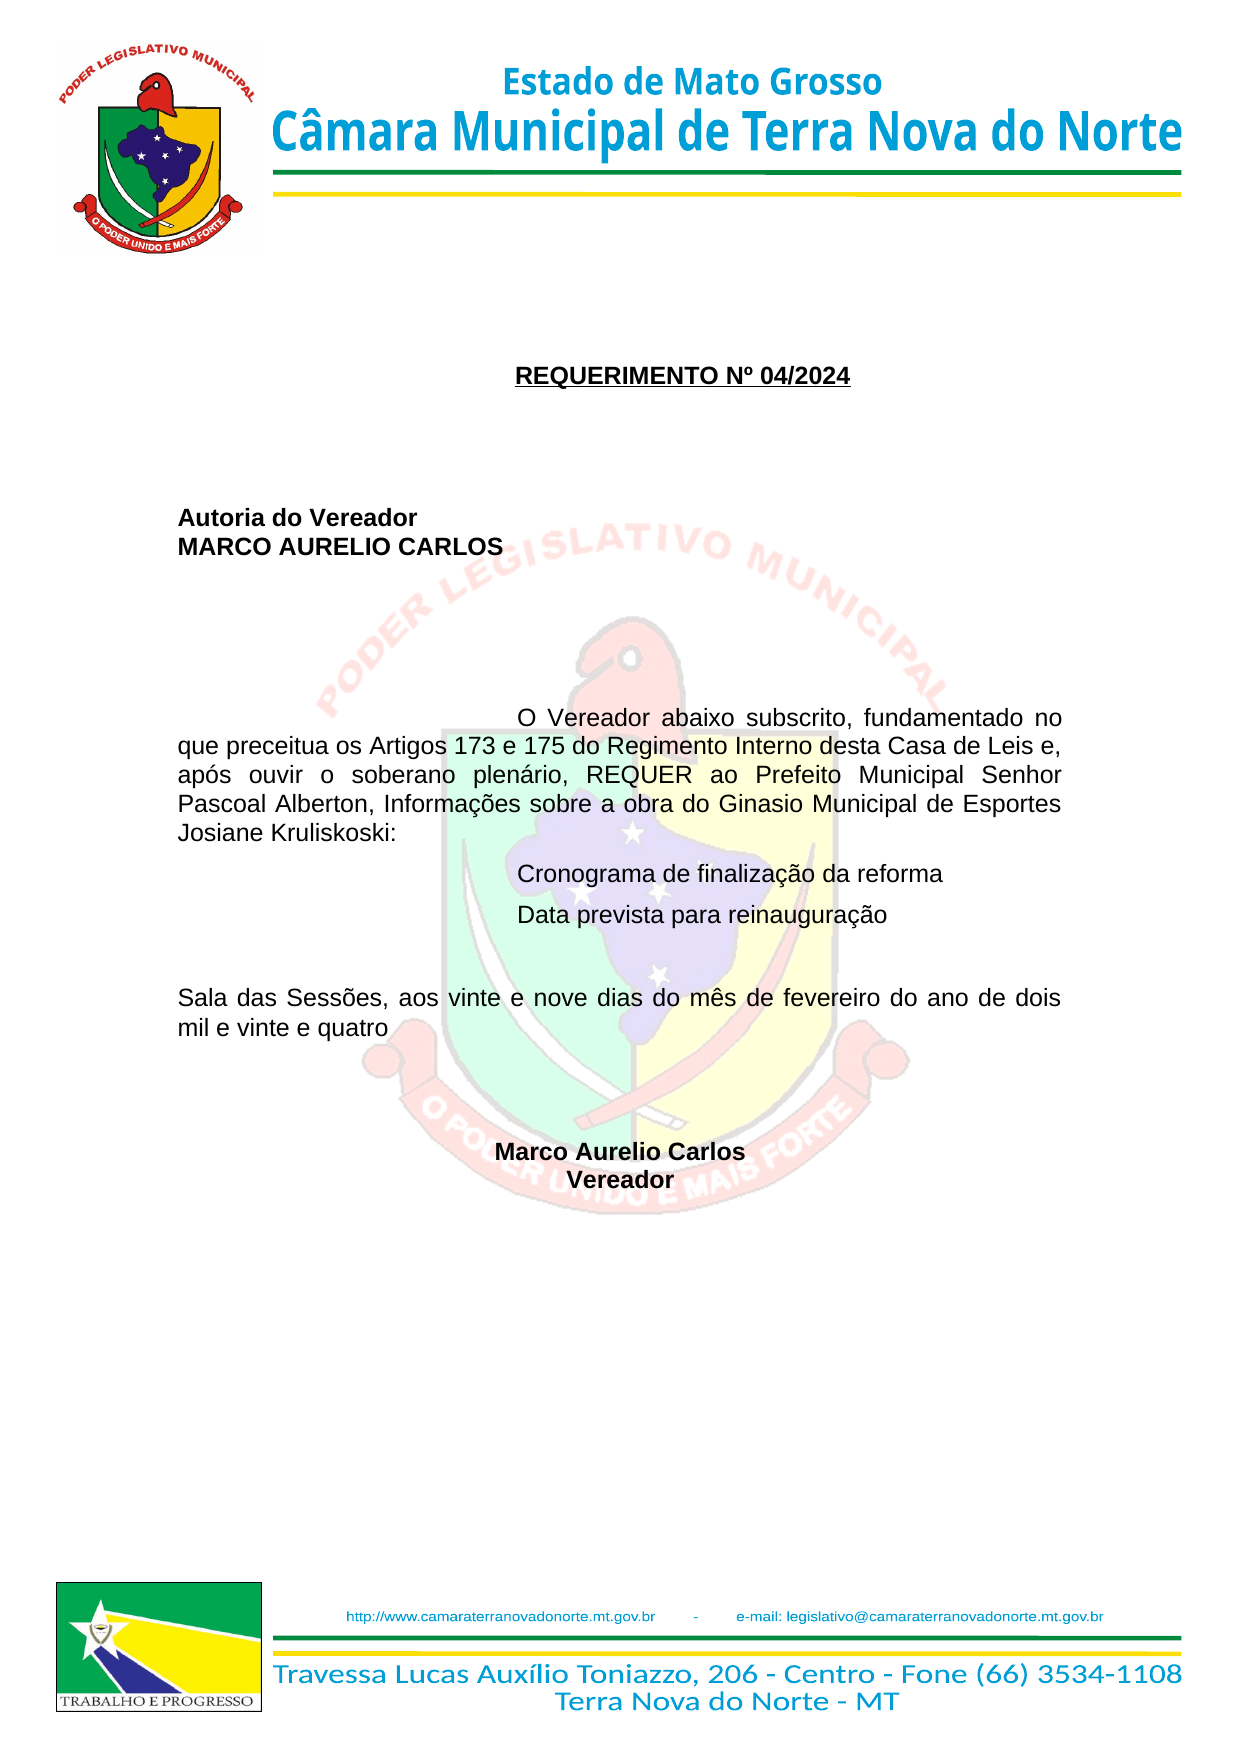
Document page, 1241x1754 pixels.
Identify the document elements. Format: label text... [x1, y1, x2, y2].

text O Vereador abaixo subscrito, fundamentado no que preceitua os Artigos 173 e 175 do Regimento Interno desta Casa de Leis e, após ouvir o soberano plenário, REQUER ao Prefeito Municipal Senhor Pascoal Alberton, Informações sobre a obra do Ginasio Municipal de Esportes Josiane Kruliskoski: [966, 702, 1063, 846]
text Cronograma de finalização da reforma [177, 859, 303, 887]
subtitle Marco Aurelio Carlos [966, 1137, 1063, 1166]
subtitle MARCO AURELIO CARLOS [966, 532, 1063, 560]
subtitle Marco Aurelio Carlos [177, 1137, 303, 1166]
text REQUERIMENTO Nº 04/2024 [177, 361, 1063, 389]
text Data prevista para reinauguração [966, 900, 1063, 929]
text Vereador [966, 1166, 1063, 1194]
text O Vereador abaixo subscrito, fundamentado no que preceitua os Artigos 173 e 175 do Regimento Interno desta Casa de Leis e, após ouvir o soberano plenário, REQUER ao Prefeito Municipal Senhor Pascoal Alberton, Informações sobre a obra do Ginasio Municipal de Esportes Josiane Kruliskoski: [177, 702, 303, 846]
picture [860, 1611, 868, 1623]
text Cronograma de finalização da reforma [966, 859, 1063, 887]
subtitle Autoria do Vereador [177, 503, 1063, 532]
subtitle MARCO AURELIO CARLOS [177, 532, 303, 560]
text Data prevista para reinauguração [177, 900, 303, 929]
picture [55, 42, 260, 256]
picture [57, 1583, 261, 1711]
text ­­­­­­­­­­­­­­­­­­­­­­­­­­­­­­­­­­­­­­­­­­­­­­­­­­­­­­­­­­­­­­­­­­­­­­­­­­­­­­­­­­­­­­­­­­­­­­­­­­­­­­­­­­­­­­­­­­­­­­­­­­­­­­­­­­­­­­­­­­­­­­­Sala das Sessões, aos vinte e nove dias do mês de fevereiro do ano de dois mil e vinte e quatro [966, 982, 1063, 1042]
text ­­­­­­­­­­­­­­­­­­­­­­­­­­­­­­­­­­­­­­­­­­­­­­­­­­­­­­­­­­­­­­­­­­­­­­­­­­­­­­­­­­­­­­­­­­­­­­­­­­­­­­­­­­­­­­­­­­­­­­­­­­­­­­­­­­­­­­­­­­­­­­­Sala das Sessões, aos vinte e nove dias do mês de fevereiro do ano de dois mil e vinte e quatro [177, 982, 303, 1042]
text Vereador [177, 1166, 303, 1194]
